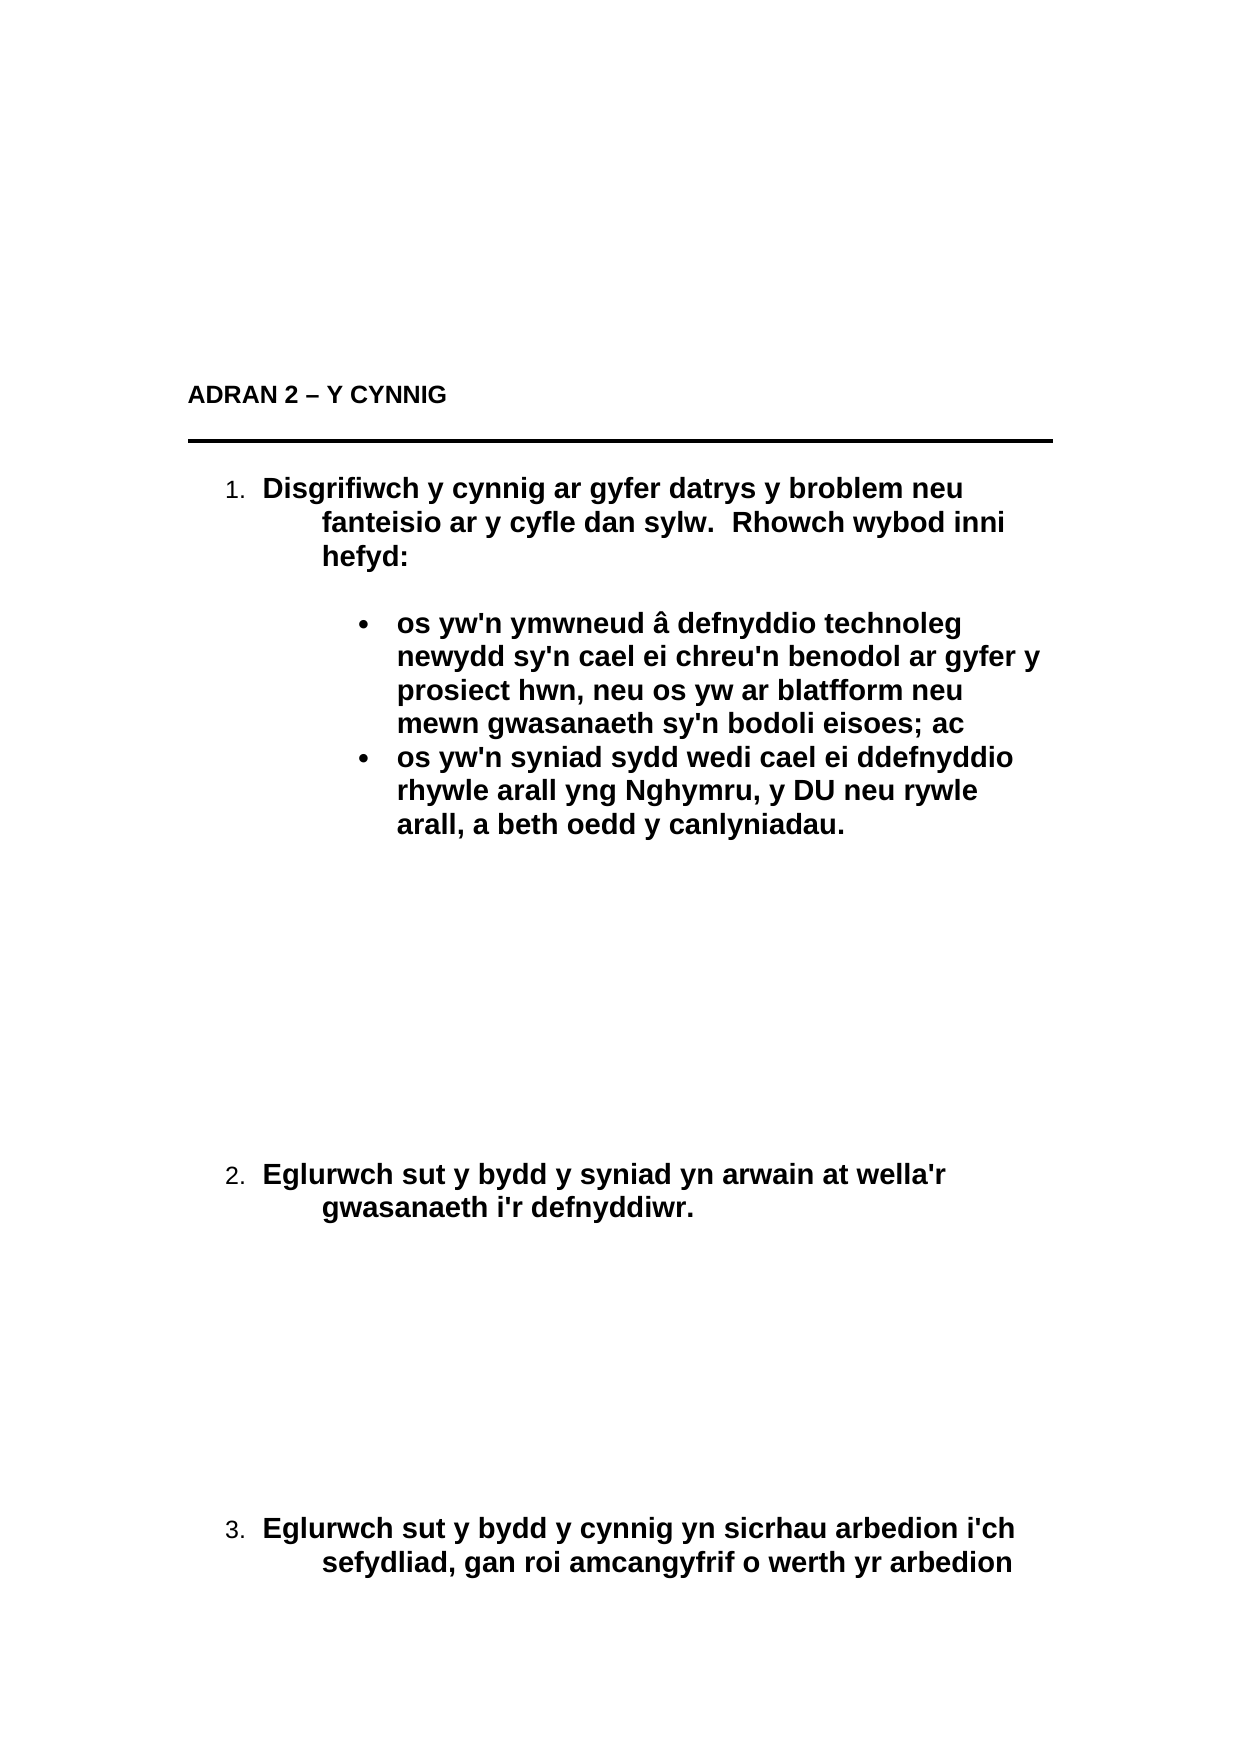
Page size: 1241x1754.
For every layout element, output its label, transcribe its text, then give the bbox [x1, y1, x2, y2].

text ADRAN 2 – Y CYNNIG [187, 380, 1053, 409]
list os yw'n syniad sydd wedi cael ei ddefnyddio rhywle arall yng Nghymru, y DU neu rywle arall, a beth oedd y canlyniadau. [359, 740, 1053, 840]
list Eglurwch sut y bydd y cynnig yn sicrhau arbedion i'ch sefydliad, gan roi amcangyfrif o werth yr arbedion [225, 1511, 1053, 1578]
list os yw'n ymwneud â defnyddio technoleg newydd sy'n cael ei chreu'n benodol ar gyfer y prosiect hwn, neu os yw ar blatfform neu mewn gwasanaeth sy'n bodoli eisoes; ac [359, 606, 1053, 740]
list Eglurwch sut y bydd y syniad yn arwain at wella'r gwasanaeth i'r defnyddiwr. [225, 1157, 1053, 1224]
list Disgrifiwch y cynnig ar gyfer datrys y broblem neu fanteisio ar y cyfle dan sylw. Rhowch wybod inni hefyd: [225, 471, 1053, 572]
